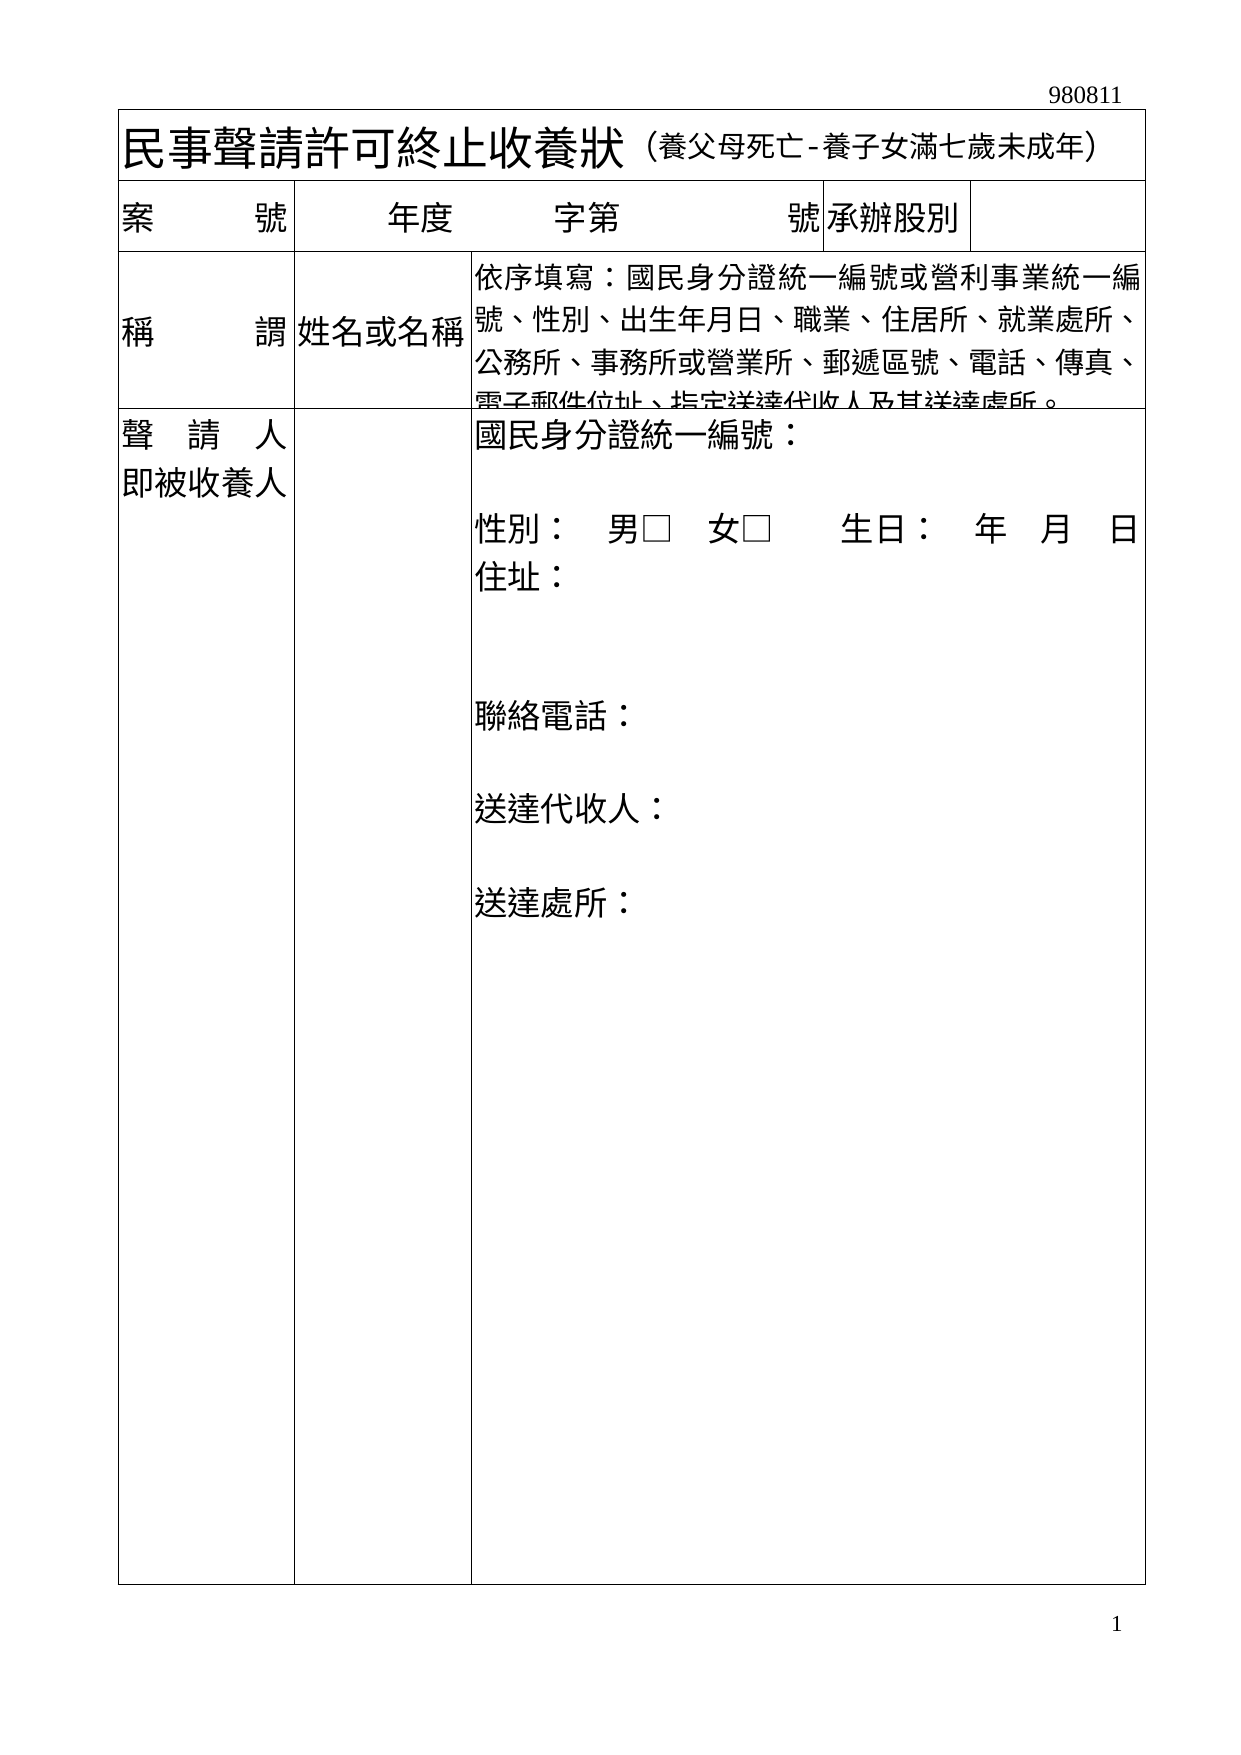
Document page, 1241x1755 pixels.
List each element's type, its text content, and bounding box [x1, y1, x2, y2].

table_cell 承辦股別 [824, 181, 970, 251]
table_cell [971, 181, 1145, 251]
table_cell 年度 字第 號 [295, 181, 823, 251]
table_cell 依序填寫：國民身分證統一編號或營利事業統一編號、性別、出生年月日、職業、住居所、就業處所、公務所、事務所或營業所、郵遞區號、電話、傳真、電子郵件位址、指定送達代收人及其送達處所。 [472, 252, 1145, 408]
table_header 民事聲請許可終止收養狀（養父母死亡-養子女滿七歲未成年） [119, 110, 1145, 180]
table_cell [295, 409, 471, 1584]
table_cell 稱 謂 [119, 252, 294, 408]
table_cell 國民身分證統一編號： 性別： 男□ 女□ 生日： 年 月 日 住址： 聯絡電話： 送達代收人： 送達處所： [472, 409, 1145, 1584]
table_cell 案 號 [119, 181, 294, 251]
table_cell 聲 請 人 即被收養人 [119, 409, 294, 1584]
table_cell 姓名或名稱 [295, 252, 471, 408]
